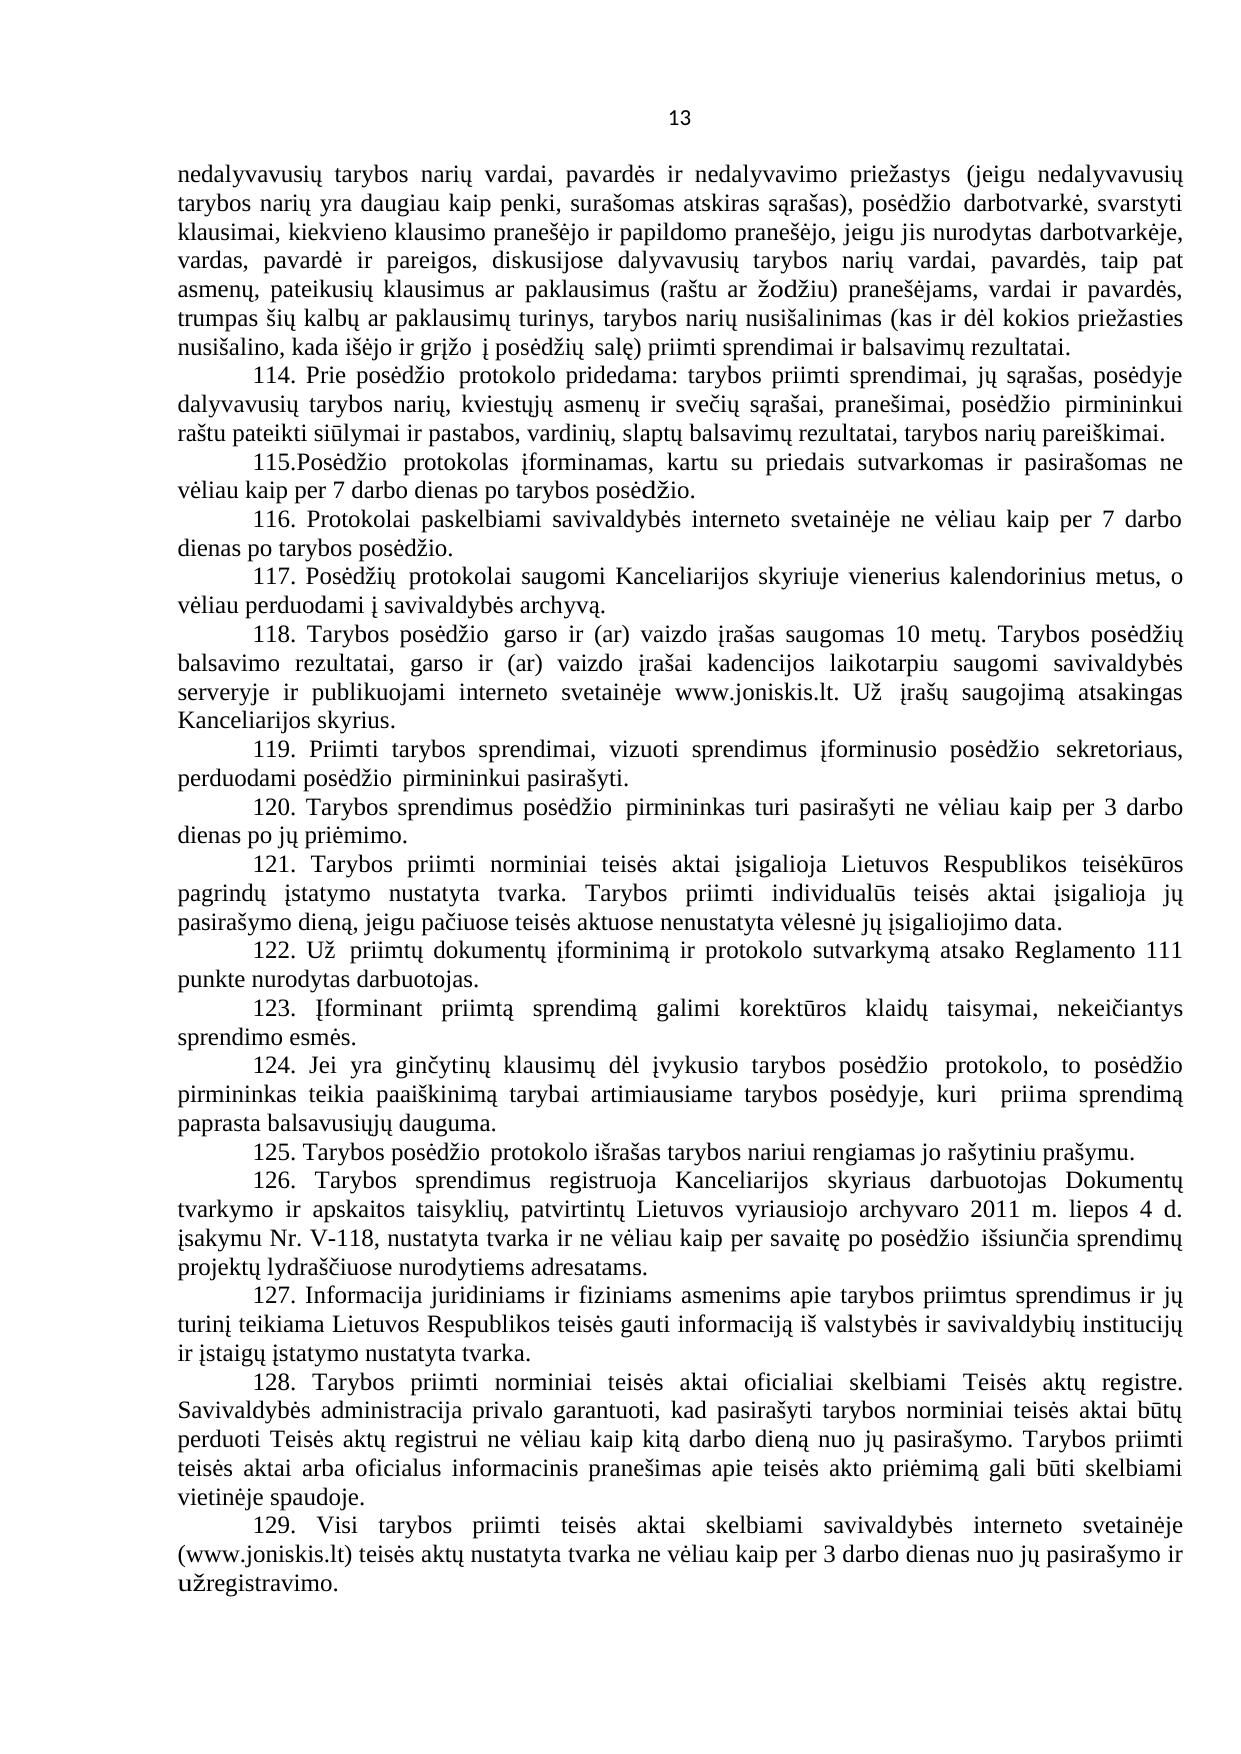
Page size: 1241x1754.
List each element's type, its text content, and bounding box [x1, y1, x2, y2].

text 125. Tarybos posėdžio protokolo išrašas tarybos nariui rengiamas jo rašytiniu prašymu. [177, 1137, 1183, 1166]
text 118. Tarybos posėdžio garso ir (ar) vaizdo įrašas saugomas 10 metų. Tarybos posėdžių balsavimo rezultatai, garso ir (ar) vaizdo įrašai kadencijos laikotarpiu saugomi savivaldybės serveryje ir publikuojami interneto svetainėje www.joniskis.lt. Už įrašų saugojimą atsakingas Kanceliarijos skyrius. [177, 619, 1183, 734]
text 123. Įforminant priimtą sprendimą galimi korektūros klaidų taisymai, nekeičiantys sprendimo esmės. [177, 993, 1183, 1051]
text 120. Tarybos sprendimus posėdžio pirmininkas turi pasirašyti ne vėliau kaip per 3 darbo dienas po jų priėmimo. [177, 792, 1183, 849]
text 128. Tarybos priimti norminiai teisės aktai oficialiai skelbiami Teisės aktų registre. Savivaldybės administracija privalo garantuoti, kad pasirašyti tarybos norminiai teisės aktai būtų perduoti Teisės aktų registrui ne vėliau kaip kitą darbo dieną nuo jų pasirašymo. Tarybos priimti teisės aktai arba oficialus informacinis pranešimas apie teisės akto priėmimą gali būti skelbiami vietinėje spaudoje. [177, 1367, 1183, 1511]
text 122. Už priimtų dokumentų įforminimą ir protokolo sutvarkymą atsako Reglamento 111 punkte nurodytas darbuotojas. [177, 936, 1183, 993]
text 121. Tarybos priimti norminiai teisės aktai įsigalioja Lietuvos Respublikos teisėkūros pagrindų įstatymo nustatyta tvarka. Tarybos priimti individualūs teisės aktai įsigalioja jų pasirašymo dieną, jeigu pačiuose teisės aktuose nenustatyta vėlesnė jų įsigaliojimo data. [177, 849, 1183, 936]
text 117. Posėdžių protokolai saugomi Kanceliarijos skyriuje vienerius kalendorinius metus, o vėliau perduodami į savivaldybės archyvą. [177, 562, 1183, 619]
text 114. Prie posėdžio protokolo pridedama: tarybos priimti sprendimai, jų sąrašas, posėdyje dalyvavusių tarybos narių, kviestųjų asmenų ir svečių sąrašai, pranešimai, posėdžio pirmininkui raštu pateikti siūlymai ir pastabos, vardinių, slaptų balsavimų rezultatai, tarybos narių pareiškimai. [177, 361, 1183, 447]
text 124. Jei yra ginčytinų klausimų dėl įvykusio tarybos posėdžio protokolo, to posėdžio pirmininkas teikia paaiškinimą tarybai artimiausiame tarybos posėdyje, kuri priima sprendimą paprasta balsavusiųjų dauguma. [177, 1051, 1183, 1137]
text 115.Posėdžio protokolas įforminamas, kartu su priedais sutvarkomas ir pasirašomas ne vėliau kaip per 7 darbo dienas po tarybos posėdžio. [177, 447, 1183, 504]
text 127. Informacija juridiniams ir fiziniams asmenims apie tarybos priimtus sprendimus ir jų turinį teikiama Lietuvos Respublikos teisės gauti informaciją iš valstybės ir savivaldybių institucijų ir įstaigų įstatymo nustatyta tvarka. [177, 1281, 1183, 1367]
text 119. Priimti tarybos sprendimai, vizuoti sprendimus įforminusio posėdžio sekretoriaus, perduodami posėdžio pirmininkui pasirašyti. [177, 734, 1183, 792]
text 129. Visi tarybos priimti teisės aktai skelbiami savivaldybės interneto svetainėje (www.joniskis.lt) teisės aktų nustatyta tvarka ne vėliau kaip per 3 darbo dienas nuo jų pasirašymo ir užregistravimo. [177, 1511, 1183, 1597]
text 116. Protokolai paskelbiami savivaldybės interneto svetainėje ne vėliau kaip per 7 darbo dienas po tarybos posėdžio. [177, 504, 1183, 562]
text nedalyvavusių tarybos narių vardai, pavardės ir nedalyvavimo priežastys (jeigu nedalyvavusių tarybos narių yra daugiau kaip penki, surašomas atskiras sąrašas), posėdžio darbotvarkė, svarstyti klausimai, kiekvieno klausimo pranešėjo ir papildomo pranešėjo, jeigu jis nurodytas darbotvarkėje, vardas, pavardė ir pareigos, diskusijose dalyvavusių tarybos narių vardai, pavardės, taip pat asmenų, pateikusių klausimus ar paklausimus (raštu ar žodžiu) pranešėjams, vardai ir pavardės, trumpas šių kalbų ar paklausimų turinys, tarybos narių nusišalinimas (kas ir dėl kokios priežasties nusišalino, kada išėjo ir grįžo į posėdžių salę) priimti sprendimai ir balsavimų rezultatai. [177, 159, 1183, 361]
text 126. Tarybos sprendimus registruoja Kanceliarijos skyriaus darbuotojas Dokumentų tvarkymo ir apskaitos taisyklių, patvirtintų Lietuvos vyriausiojo archyvaro 2011 m. liepos 4 d. įsakymu Nr. V-118, nustatyta tvarka ir ne vėliau kaip per savaitę po posėdžio išsiunčia sprendimų projektų lydraščiuose nurodytiems adresatams. [177, 1166, 1183, 1281]
